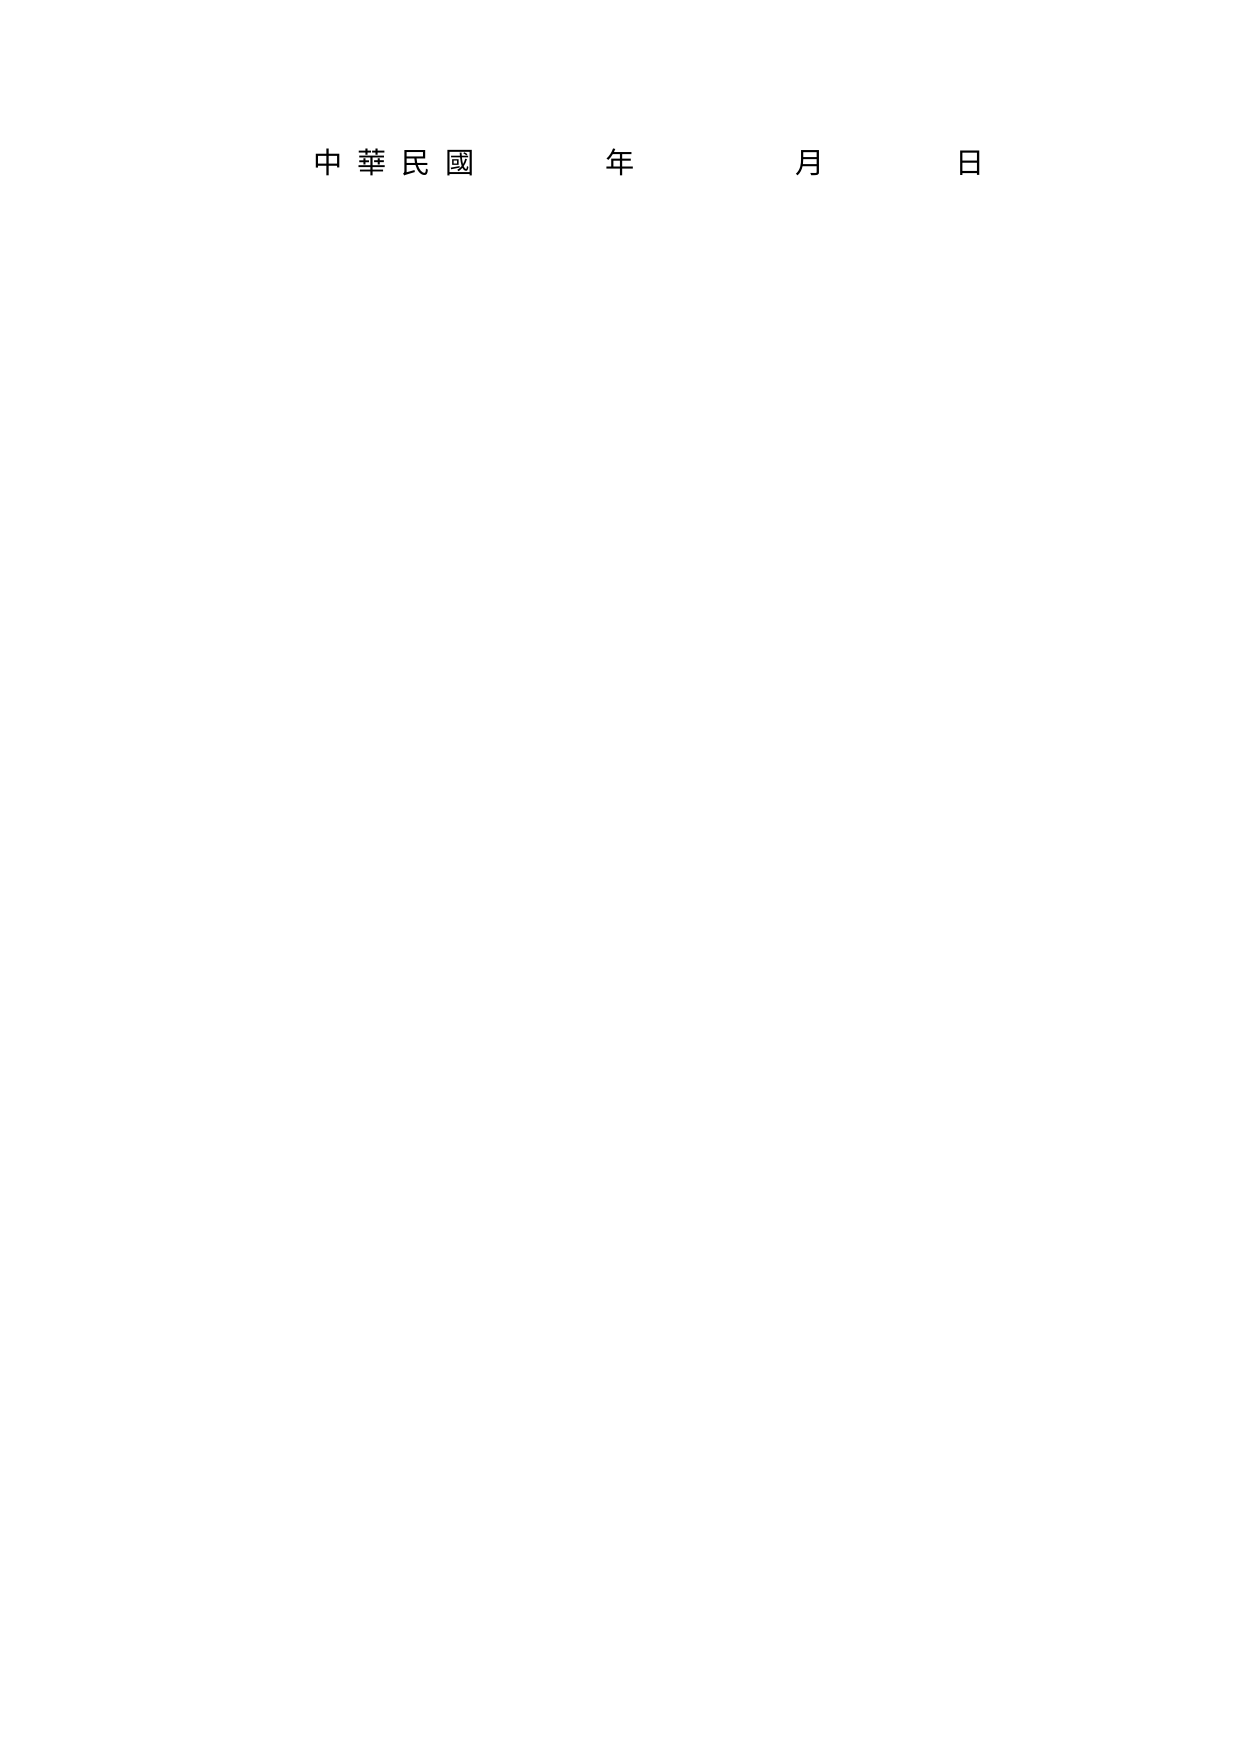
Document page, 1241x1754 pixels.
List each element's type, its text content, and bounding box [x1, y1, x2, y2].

text 中 華 民 國 年 月 日 [136, 119, 1162, 182]
